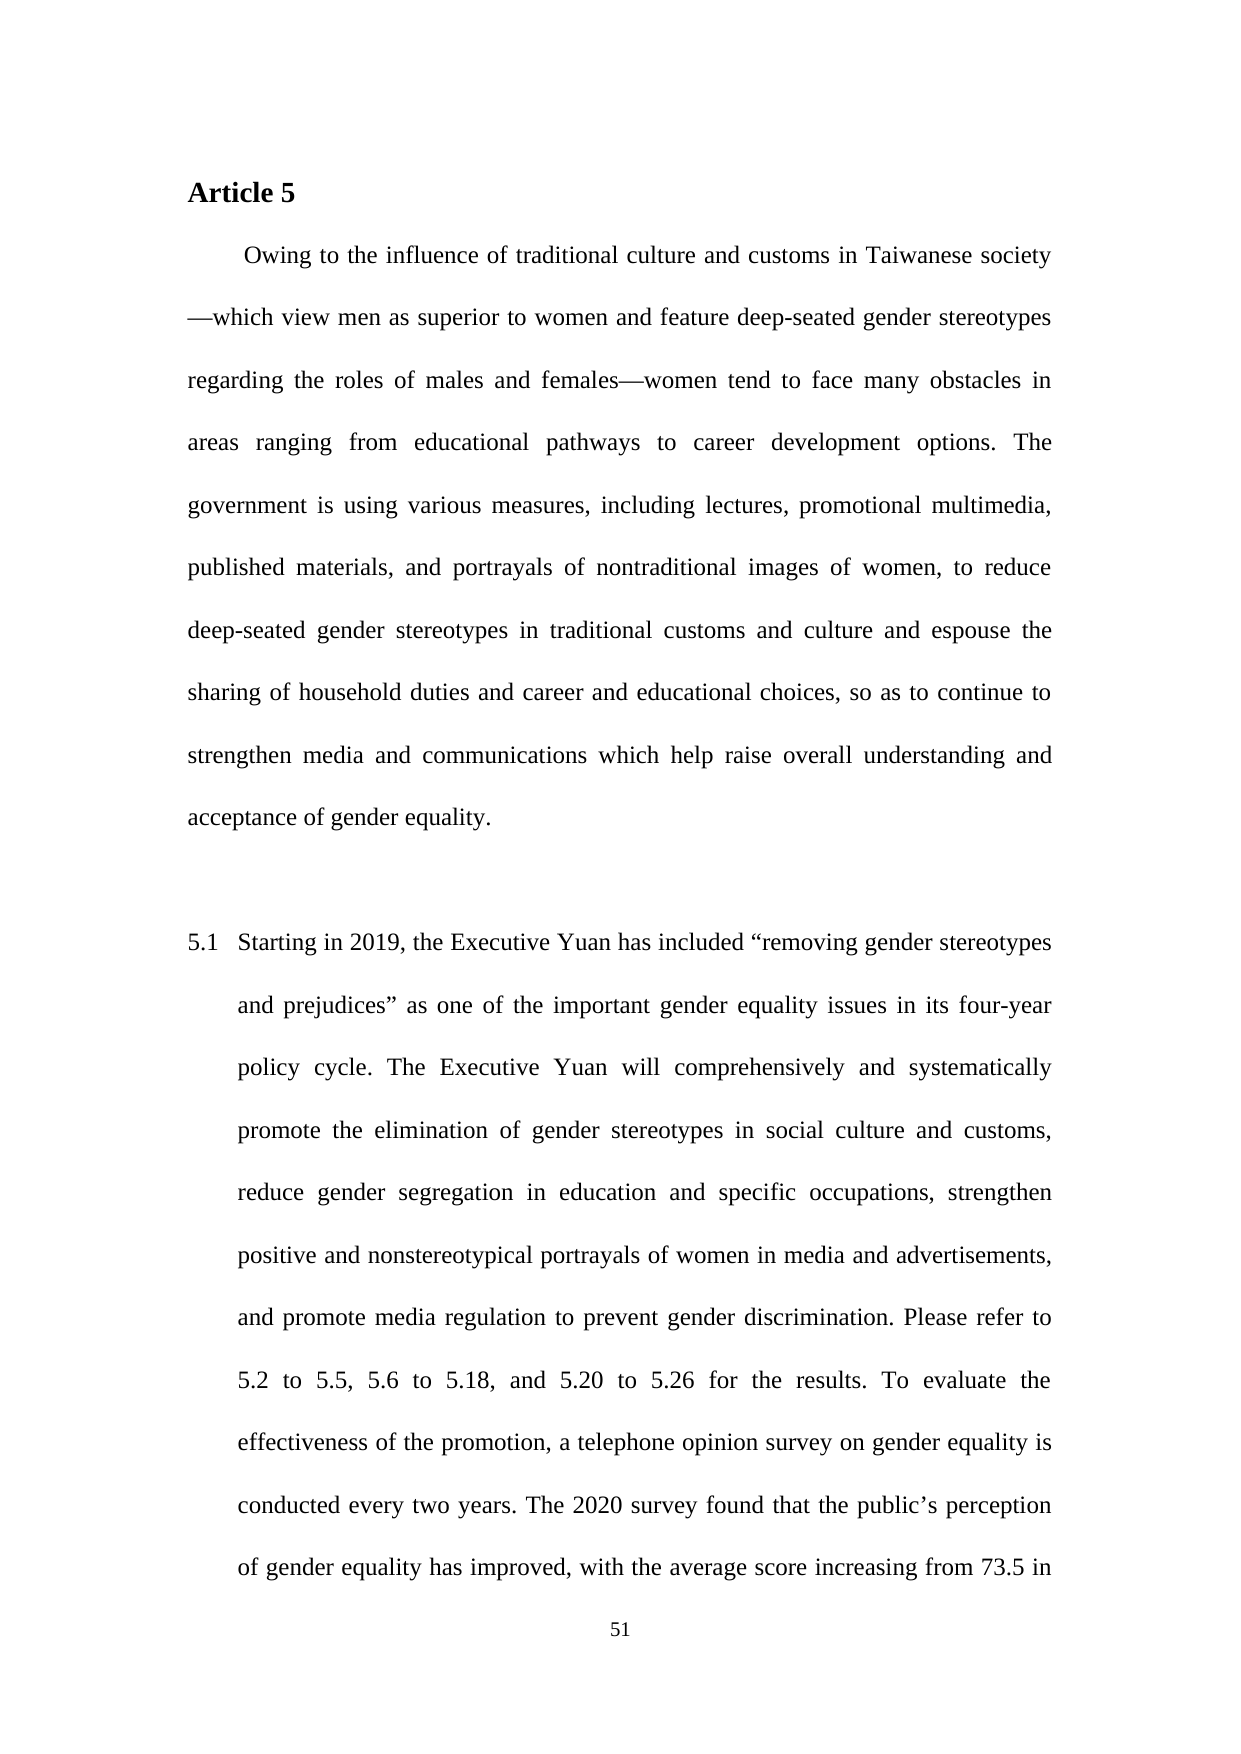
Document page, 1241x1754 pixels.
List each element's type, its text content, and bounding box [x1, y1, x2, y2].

subtitle Article 5 [187, 150, 1053, 212]
list Starting in 2019, the Executive Yuan has included “removing gender stereotypes and prejudices” as one of the important gender equality issues in its four-year policy cycle. The Executive Yuan will comprehensively and systematically promote the elimination of gender stereotypes in social culture and customs, reduce gender segregation in education and specific occupations, strengthen positive and nonstereotypical portrayals of women in media and advertisements, and promote media regulation to prevent gender discrimination. Please refer to 5.2 to 5.5, 5.6 to 5.18, and 5.20 to 5.26 for the results. To evaluate the effectiveness of the promotion, a telephone opinion survey on gender equality is conducted every two years. The 2020 survey found that the public’s perception of gender equality has improved, with the average score increasing from 73.5 in [187, 900, 1053, 1587]
text Owing to the influence of traditional culture and customs in Taiwanese society—which view men as superior to women and feature deep-seated gender stereotypes regarding the roles of males and females—women tend to face many obstacles in areas ranging from educational pathways to career development options. The government is using various measures, including lectures, promotional multimedia, published materials, and portrayals of nontraditional images of women, to reduce deep-seated gender stereotypes in traditional customs and culture and espouse the sharing of household duties and career and educational choices, so as to continue to strengthen media and communications which help raise overall understanding and acceptance of gender equality. [187, 212, 1053, 837]
